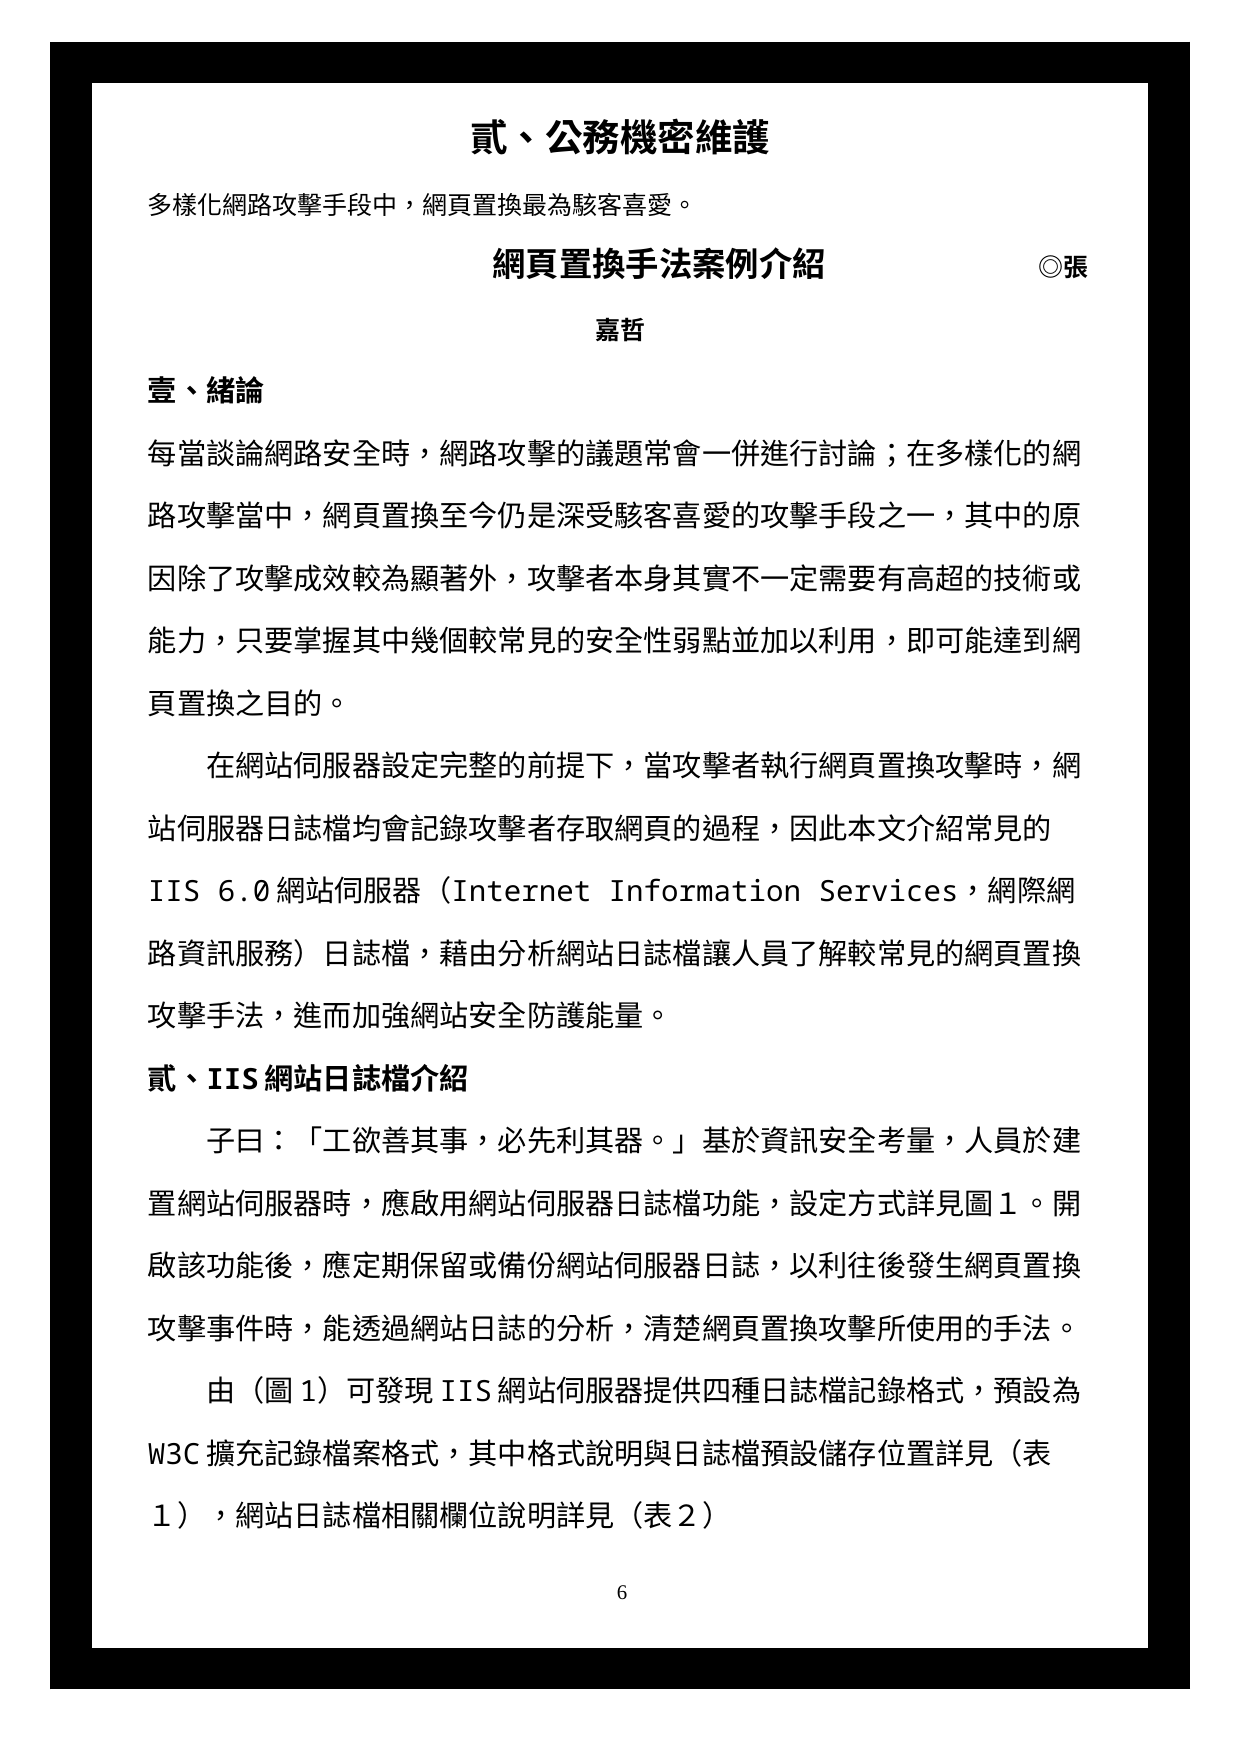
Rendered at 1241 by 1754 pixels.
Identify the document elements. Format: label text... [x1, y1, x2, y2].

text 多樣化網路攻擊手段中，網頁置換最為駭客喜愛。 [148, 164, 1092, 227]
text 子曰：「工欲善其事，必先利其器。」基於資訊安全考量，人員於建置網站伺服器時，應啟用網站伺服器日誌檔功能，設定方式詳見圖１。開啟該功能後，應定期保留或備份網站伺服器日誌，以利往後發生網頁置換攻擊事件時，能透過網站日誌的分析，清楚網頁置換攻擊所使用的手法。 [148, 1102, 1092, 1352]
text 由（圖1）可發現IIS網站伺服器提供四種日誌檔記錄格式，預設為W3C擴充記錄檔案格式，其中格式說明與日誌檔預設儲存位置詳見（表１），網站日誌檔相關欄位說明詳見（表２） [148, 1352, 1092, 1539]
text 貳、公務機密維護 [148, 102, 1092, 164]
subtitle 貳、IIS網站日誌檔介紹 [148, 1039, 1092, 1102]
text 在網站伺服器設定完整的前提下，當攻擊者執行網頁置換攻擊時，網站伺服器日誌檔均會記錄攻擊者存取網頁的過程，因此本文介紹常見的IIS 6.0網站伺服器（Internet Information Services，網際網路資訊服務）日誌檔，藉由分析網站日誌檔讓人員了解較常見的網頁置換攻擊手法，進而加強網站安全防護能量。 [148, 727, 1092, 1039]
subtitle 壹、緒論 [148, 352, 1092, 414]
text 每當談論網路安全時，網路攻擊的議題常會一併進行討論；在多樣化的網路攻擊當中，網頁置換至今仍是深受駭客喜愛的攻擊手段之一，其中的原因除了攻擊成效較為顯著外，攻擊者本身其實不一定需要有高超的技術或能力，只要掌握其中幾個較常見的安全性弱點並加以利用，即可能達到網頁置換之目的。 [148, 414, 1092, 727]
subtitle 網頁置換手法案例介紹 ◎張嘉哲 [148, 227, 1092, 352]
